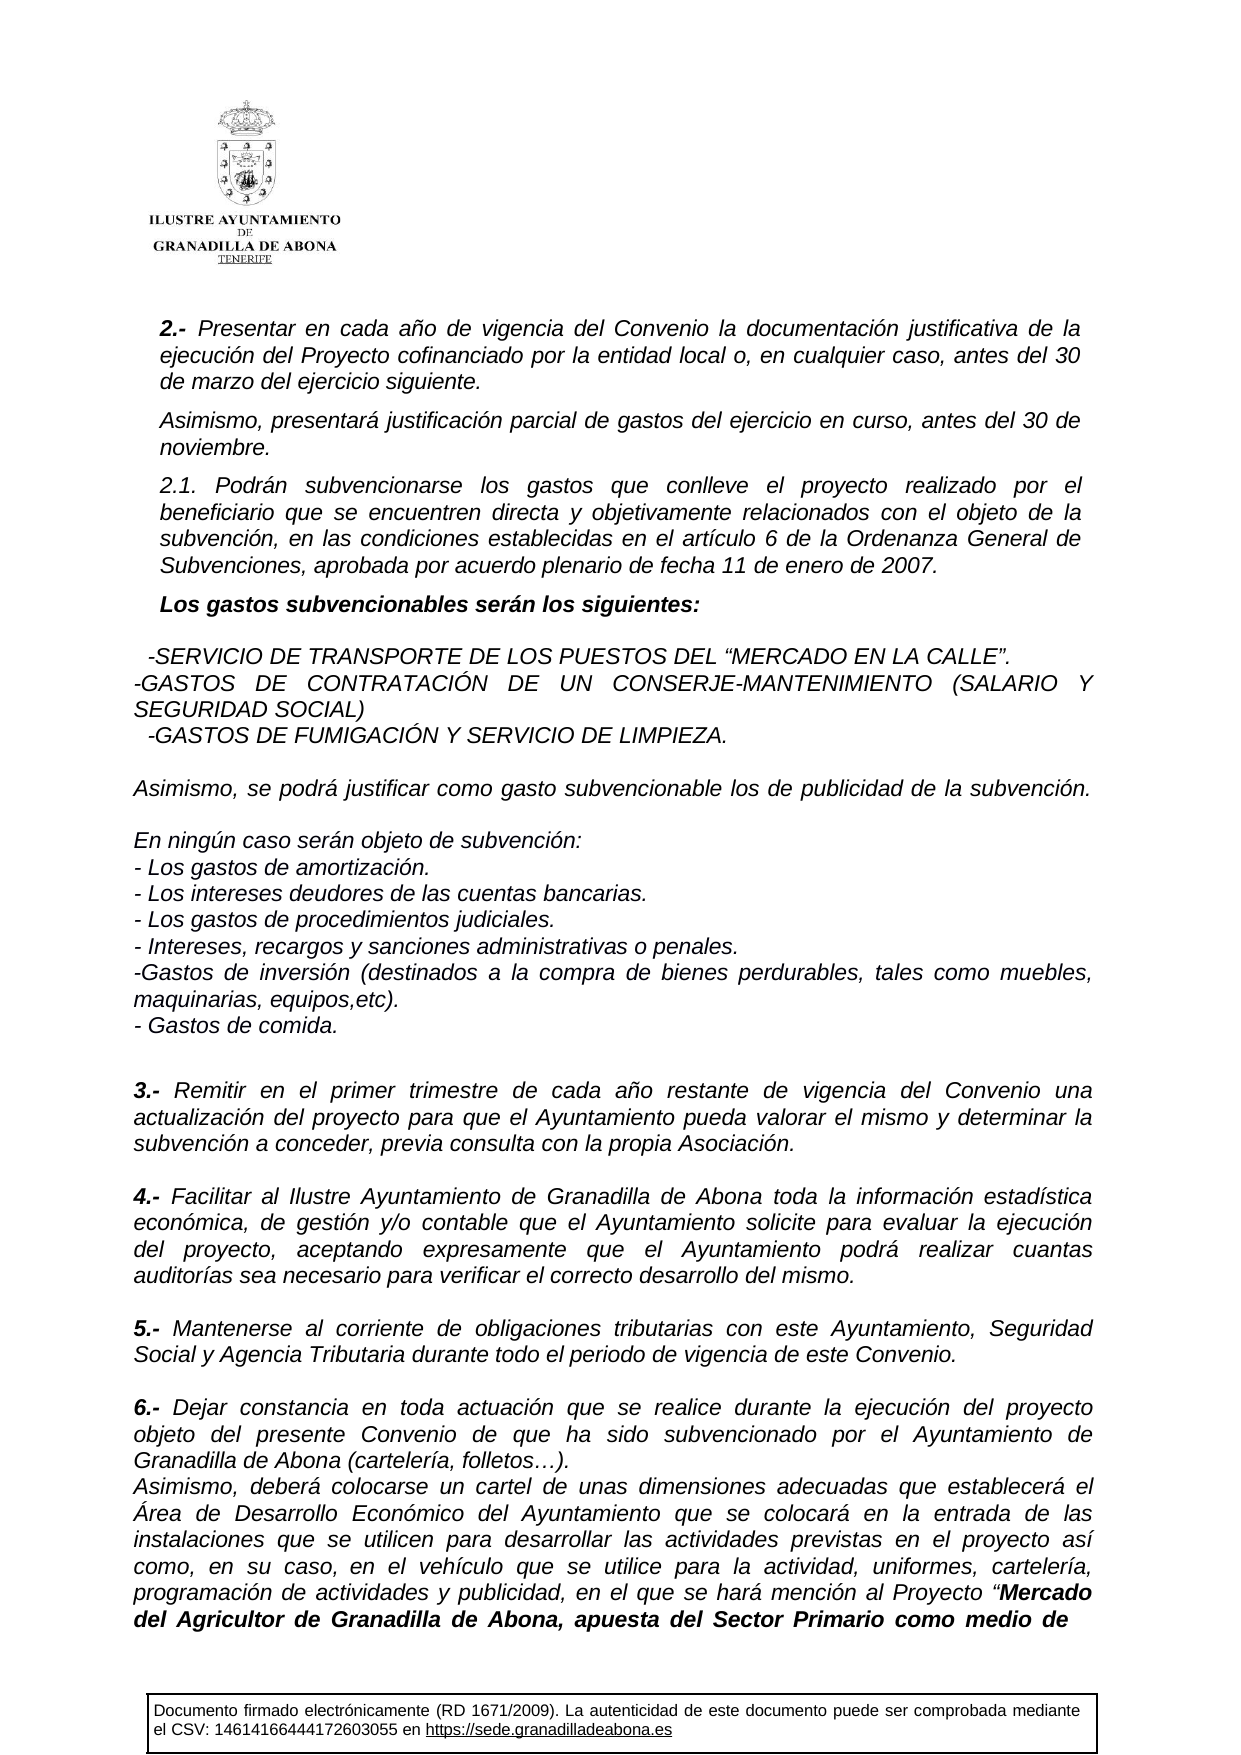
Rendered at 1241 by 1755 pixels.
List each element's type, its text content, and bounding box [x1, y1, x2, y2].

list Gastos de comida. [133, 1012, 1111, 1038]
text 5.- Mantenerse al corriente de obligaciones tributarias con este Ayuntamiento, Seguridad Social y Agencia Tributaria durante todo el periodo de vigencia de este Convenio. [133, 1315, 1093, 1368]
list Intereses, recargos y sanciones administrativas o penales. [133, 933, 1111, 959]
text Asimismo, deberá colocarse un cartel de unas dimensiones adecuadas que establecerá el Área de Desarrollo Económico del Ayuntamiento que se colocará en la entrada de las instalaciones que se utilicen para desarrollar las actividades previstas en el proyecto así como, en su caso, en el vehículo que se utilice para la actividad, uniformes, cartelería, programación de actividades y publicidad, en el que se hará mención al Proyecto “Mercado del Agricultor de Granadilla de Abona, apuesta del Sector Primario como medio de [133, 1473, 1093, 1632]
text 3.- Remitir en el primer trimestre de cada año restante de vigencia del Convenio una actualización del proyecto para que el Ayuntamiento pueda valorar el mismo y determinar la subvención a conceder, previa consulta con la propia Asociación. [133, 1077, 1093, 1156]
text Asimismo, presentará justificación parcial de gastos del ejercicio en curso, antes del 30 de noviembre. [159, 407, 1082, 460]
subtitle Los gastos subvencionables serán los siguientes: [159, 591, 1111, 617]
list Los gastos de amortización. [133, 854, 1111, 880]
text -GASTOS DE CONTRATACIÓN DE UN CONSERJE-MANTENIMIENTO (SALARIO Y SEGURIDAD SOCIAL) [133, 670, 1093, 722]
text 2.1. Podrán subvencionarse los gastos que conlleve el proyecto realizado por el beneficiario que se encuentren directa y objetivamente relacionados con el objeto de la subvención, en las condiciones establecidas en el artículo 6 de la Ordenanza General de Subvenciones, aprobada por acuerdo plenario de fecha 11 de enero de 2007. [159, 472, 1082, 578]
text 4.- Facilitar al Ilustre Ayuntamiento de Granadilla de Abona toda la información estadística económica, de gestión y/o contable que el Ayuntamiento solicite para evaluar la ejecución del proyecto, aceptando expresamente que el Ayuntamiento podrá realizar cuantas auditorías sea necesario para verificar el correcto desarrollo del mismo. [133, 1183, 1093, 1288]
text -Gastos de inversión (destinados a la compra de bienes perdurables, tales como muebles, maquinarias, equipos,etc). [133, 959, 1093, 1012]
text -GASTOS DE FUMIGACIÓN Y SERVICIO DE LIMPIEZA. [147, 722, 1111, 749]
text Asimismo, se podrá justificar como gasto subvencionable los de publicidad de la subvención. En ningún caso serán objeto de subvención: [133, 749, 1092, 854]
list Los gastos de procedimientos judiciales. [133, 906, 1111, 933]
list Los intereses deudores de las cuentas bancarias. [133, 880, 1111, 906]
text 2.- Presentar en cada año de vigencia del Convenio la documentación justificativa de la ejecución del Proyecto cofinanciado por la entidad local o, en cualquier caso, antes del 30 de marzo del ejercicio siguiente. [159, 315, 1082, 394]
text -SERVICIO DE TRANSPORTE DE LOS PUESTOS DEL “MERCADO EN LA CALLE”. [147, 643, 1111, 670]
text 6.- Dejar constancia en toda actuación que se realice durante la ejecución del proyecto objeto del presente Convenio de que ha sido subvencionado por el Ayuntamiento de Granadilla de Abona (cartelería, folletos…). [133, 1394, 1093, 1473]
